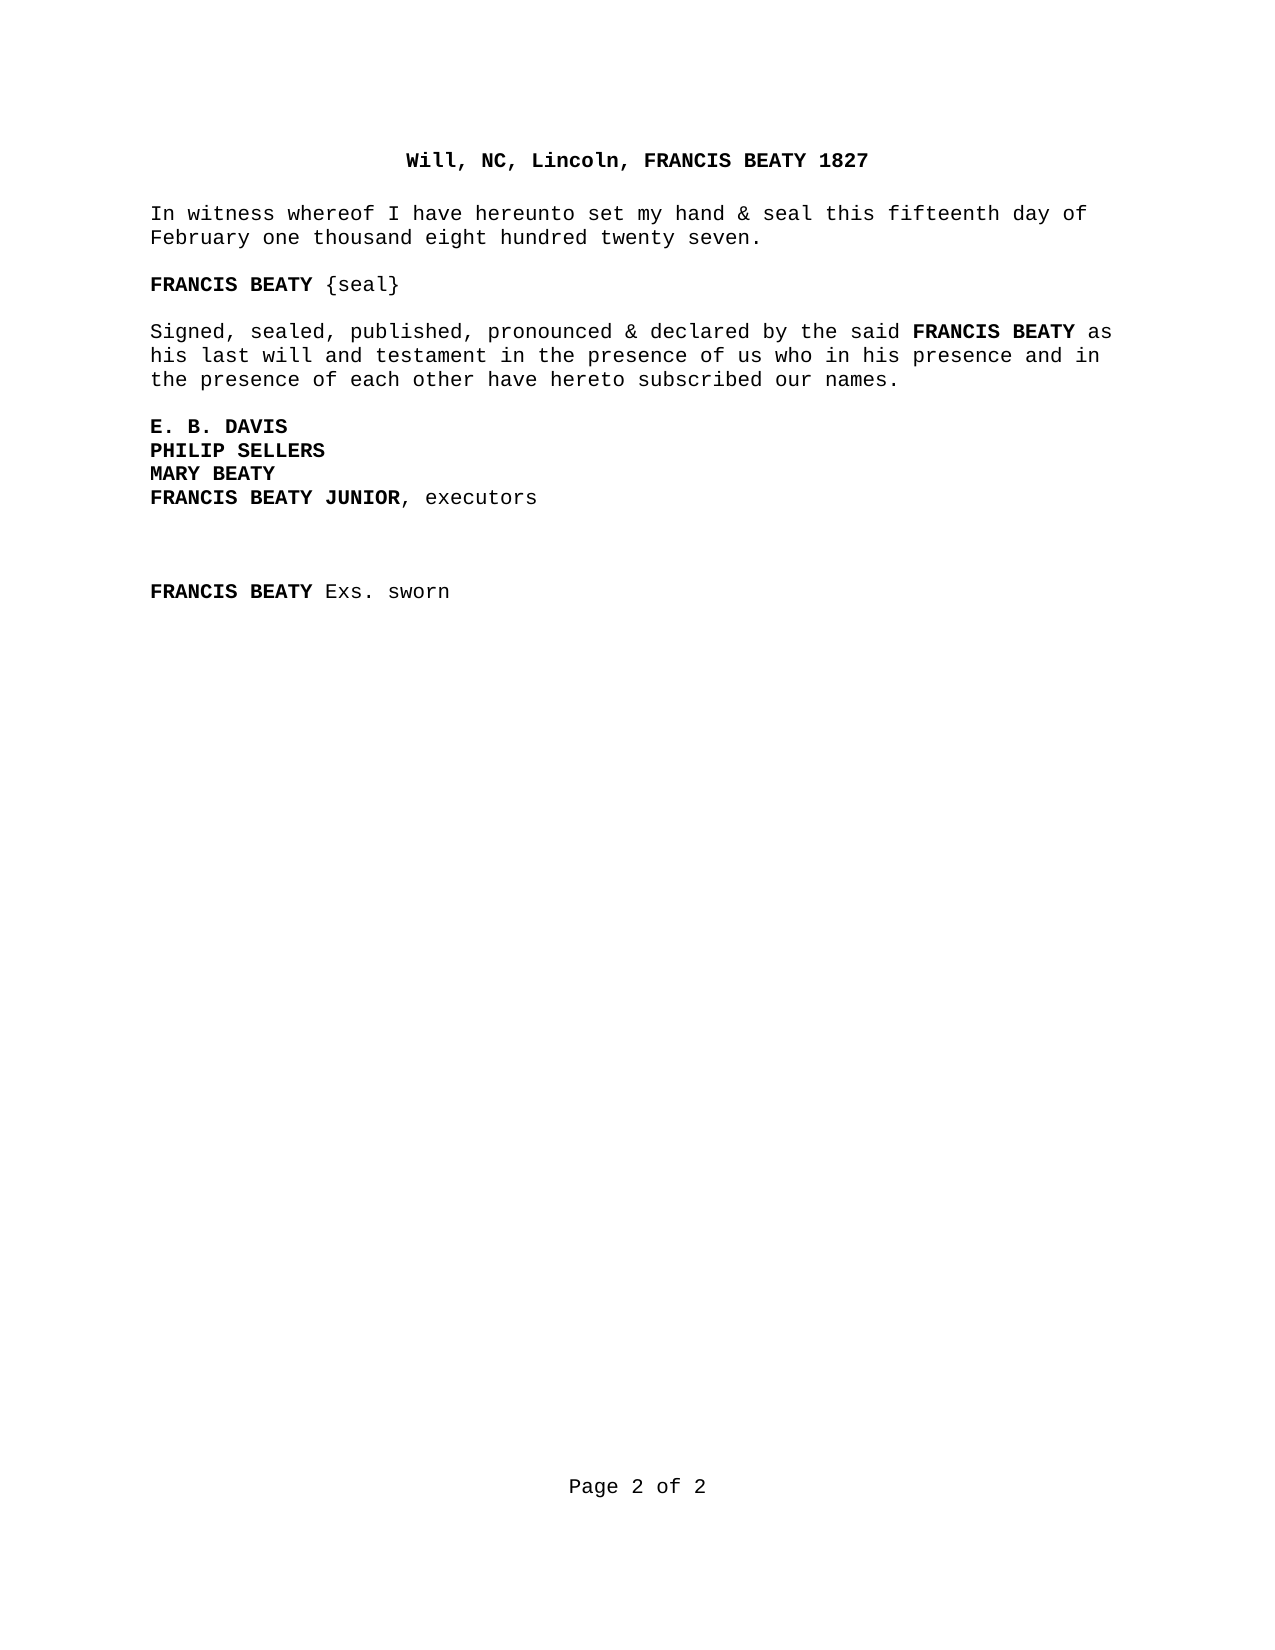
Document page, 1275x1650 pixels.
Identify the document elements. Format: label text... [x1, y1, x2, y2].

text Francis Beaty Junior, executors [150, 487, 1125, 511]
text Francis Beaty {seal} [150, 274, 1125, 298]
text Francis Beaty Exs. sworn [150, 581, 1125, 605]
text Philip Sellers [150, 439, 1125, 463]
text In witness whereof I have hereunto set my hand & seal this fifteenth day of February one thousand eight hundred twenty seven. [150, 203, 1125, 250]
text Signed, sealed, published, pronounced & declared by the said Francis Beaty as his last will and testament in the presence of us who in his presence and in the presence of each other have hereto subscribed our names. [150, 321, 1125, 392]
text Mary Beaty [150, 463, 1125, 487]
text E. B. Davis [150, 416, 1125, 439]
